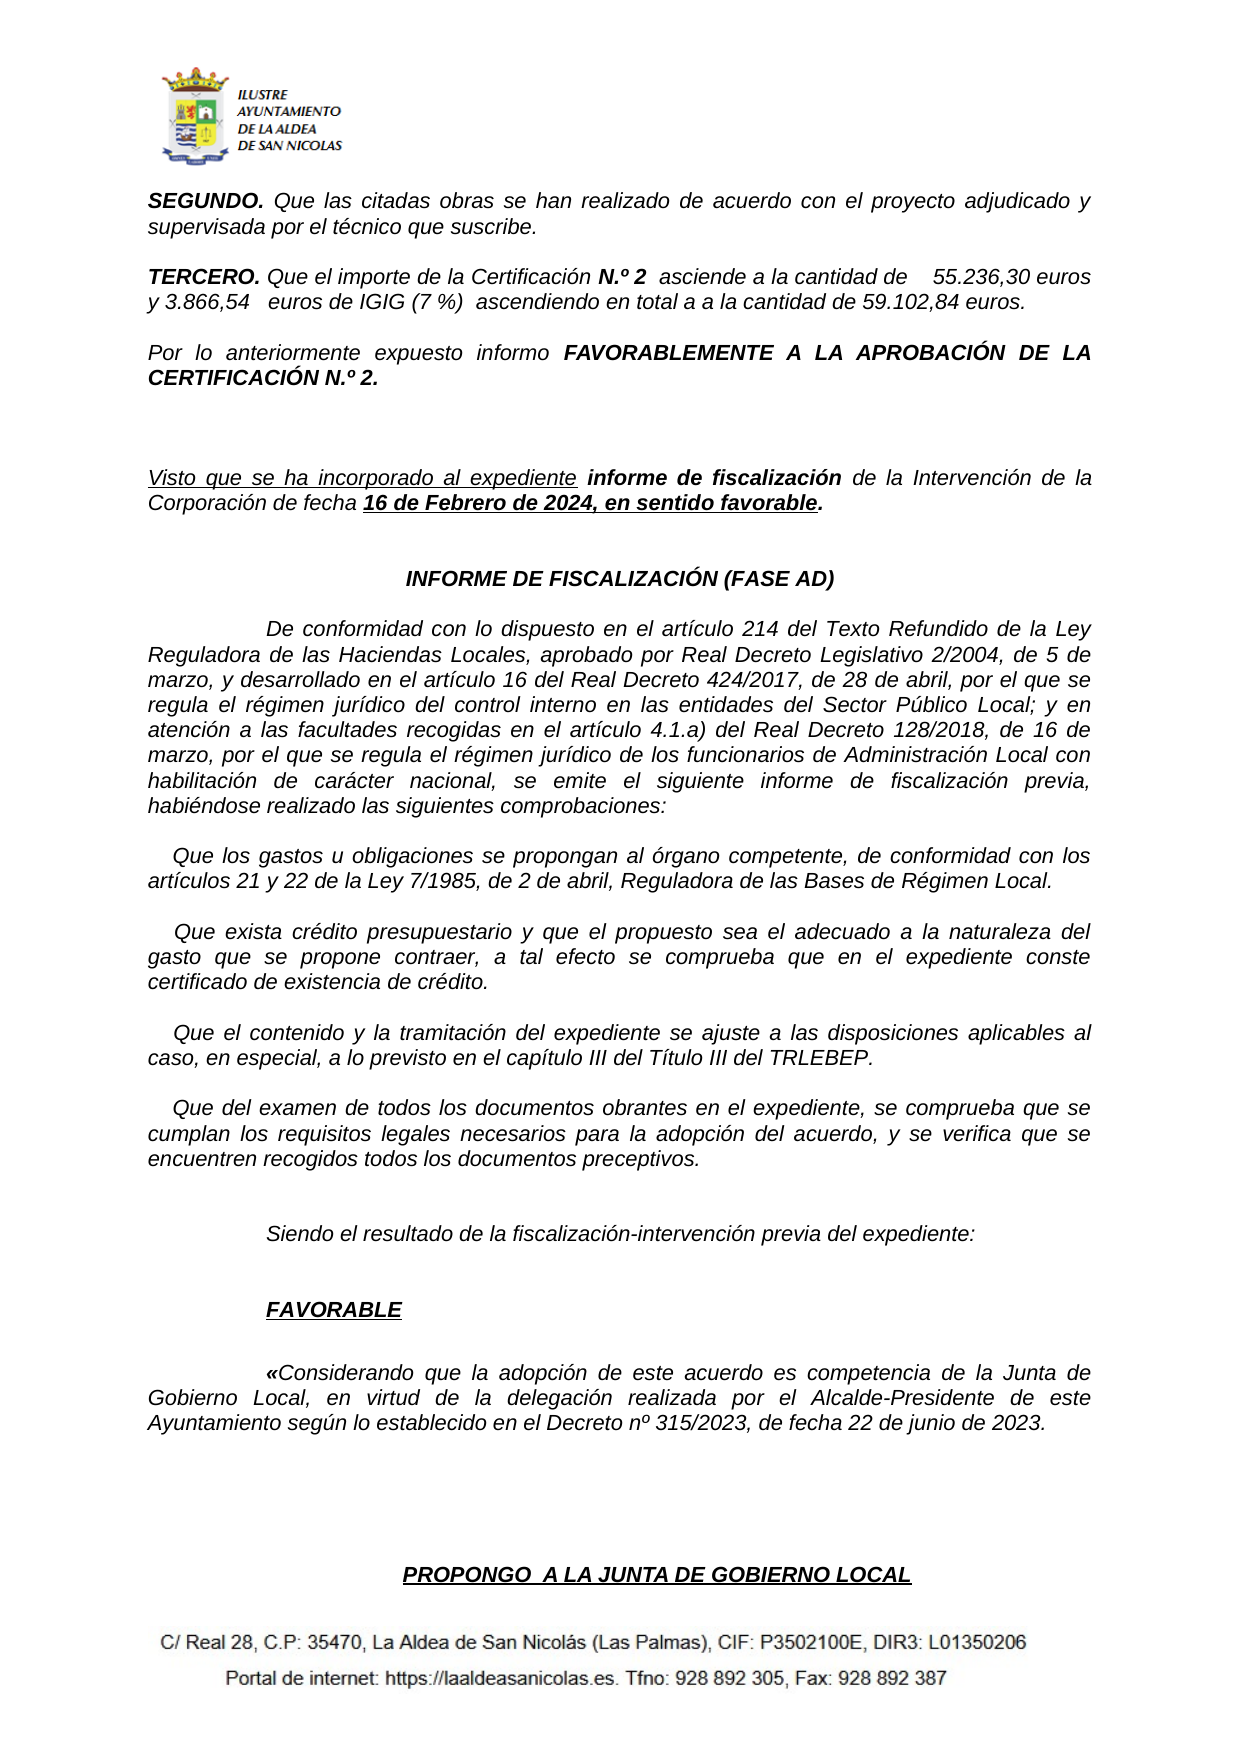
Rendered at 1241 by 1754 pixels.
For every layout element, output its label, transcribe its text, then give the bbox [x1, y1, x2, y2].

text  Que el contenido y la tramitación del expediente se ajuste a las disposiciones aplicables al caso, en especial, a lo previsto en el capítulo III del Título III del TRLEBEP. [148, 1020, 1093, 1070]
text  Que exista crédito presupuestario y que el propuesto sea el adecuado a la naturaleza del gasto que se propone contraer, a tal efecto se comprueba que en el expediente conste certificado de existencia de crédito. [148, 919, 1093, 994]
text SEGUNDO. Que las citadas obras se han realizado de acuerdo con el proyecto adjudicado y supervisada por el técnico que suscribe. [148, 188, 1093, 239]
text Siendo el resultado de la fiscalización-intervención previa del expediente: [148, 1221, 1093, 1247]
text FAVORABLE [148, 1297, 1093, 1322]
text «Considerando que la adopción de este acuerdo es competencia de la Junta de Gobierno Local, en virtud de la delegación realizada por el Alcalde-Presidente de este Ayuntamiento según lo establecido en el Decreto nº 315/2023, de fecha 22 de junio de 2023. [148, 1360, 1093, 1436]
text TERCERO. Que el importe de la Certificación N.º 2 asciende a la cantidad de 55.236,30 euros y 3.866,54 euros de IGIG (7 %) ascendiendo en total a a la cantidad de 59.102,84 euros. [148, 264, 1093, 314]
text PROPONGO A LA JUNTA DE GOBIERNO LOCAL [148, 1562, 1093, 1587]
text  Que los gastos u obligaciones se propongan al órgano competente, de conformidad con los artículos 21 y 22 de la Ley 7/1985, de 2 de abril, Reguladora de las Bases de Régimen Local. [148, 843, 1093, 894]
text Visto que se ha incorporado al expediente informe de fiscalización de la Intervención de la Corporación de fecha 16 de Febrero de 2024, en sentido favorable. [148, 465, 1093, 516]
text INFORME DE FISCALIZACIÓN (FASE AD) [148, 566, 1093, 591]
picture [148, 59, 358, 173]
text Por lo anteriormente expuesto informo FAVORABLEMENTE A LA APROBACIÓN DE LA CERTIFICACIÓN N.º 2. [148, 339, 1093, 390]
picture [148, 1626, 1034, 1694]
text  Que del examen de todos los documentos obrantes en el expediente, se comprueba que se cumplan los requisitos legales necesarios para la adopción del acuerdo, y se verifica que se encuentren recogidos todos los documentos preceptivos. [148, 1095, 1093, 1171]
text De conformidad con lo dispuesto en el artículo 214 del Texto Refundido de la Ley Reguladora de las Haciendas Locales, aprobado por Real Decreto Legislativo 2/2004, de 5 de marzo, y desarrollado en el artículo 16 del Real Decreto 424/2017, de 28 de abril, por el que se regula el régimen jurídico del control interno en las entidades del Sector Público Local; y en atención a las facultades recogidas en el artículo 4.1.a) del Real Decreto 128/2018, de 16 de marzo, por el que se regula el régimen jurídico de los funcionarios de Administración Local con habilitación de carácter nacional, se emite el siguiente informe de fiscalización previa, habiéndose realizado las siguientes comprobaciones: [148, 616, 1093, 818]
